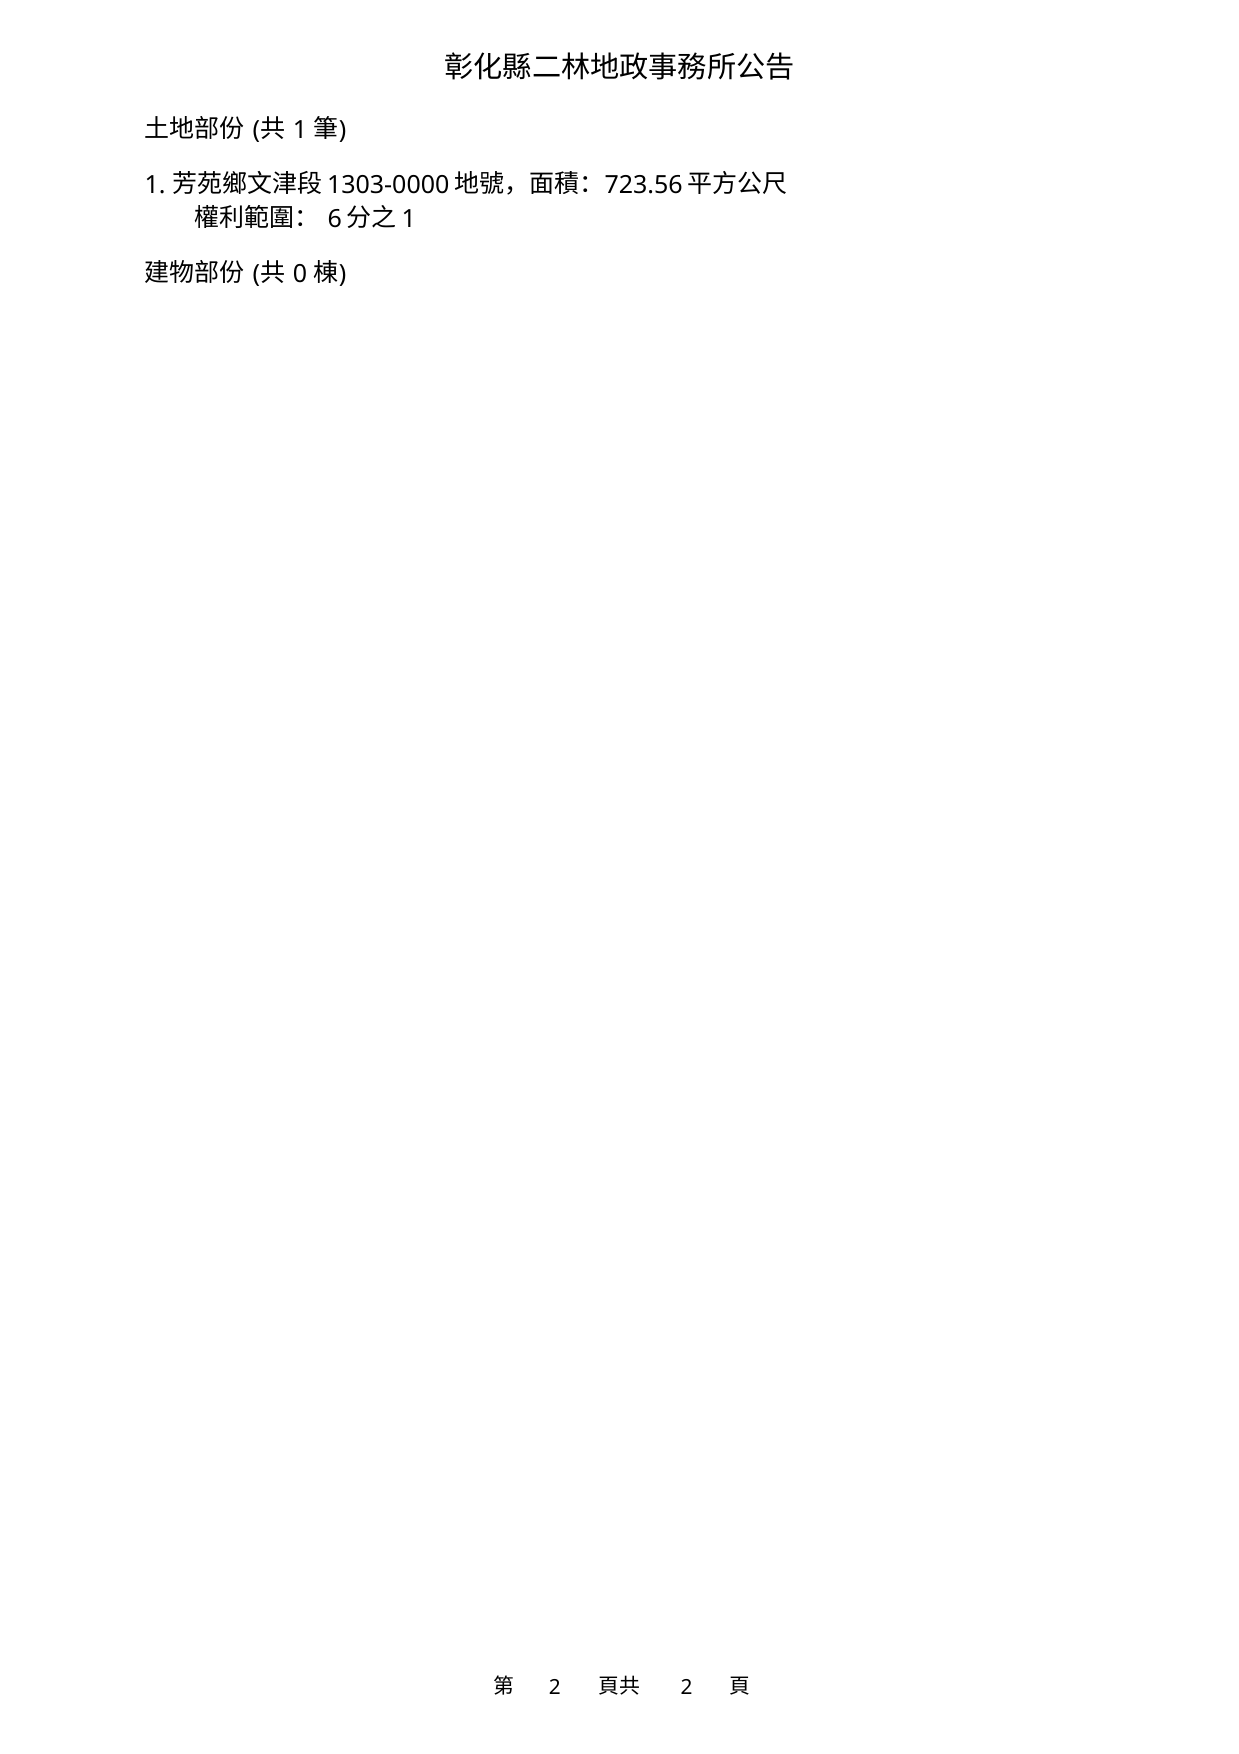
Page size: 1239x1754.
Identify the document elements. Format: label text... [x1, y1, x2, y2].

table_cell [653, 310, 719, 1666]
table_header [62, 0, 483, 41]
table_cell [1177, 1666, 1239, 1707]
table_cell [585, 310, 653, 1666]
table_cell 第 [483, 1666, 523, 1707]
table_cell [0, 41, 62, 94]
table_header [653, 0, 719, 41]
table_cell [1177, 239, 1239, 310]
table_cell [0, 95, 62, 166]
table_cell [524, 310, 585, 1666]
table_cell [62, 310, 483, 1666]
table_header [720, 0, 760, 41]
table_cell [760, 310, 1177, 1666]
table_cell 土地部份 (共 1 筆) [62, 95, 1177, 166]
table_cell 彰化縣二林地政事務所公告 [62, 41, 1177, 94]
table_cell 頁共 [585, 1666, 653, 1707]
table_cell [760, 1666, 1177, 1707]
table_cell 1. 芳苑鄉文津段1303-0000地號，面積：723.56平方公尺 權利範圍： 6分之1 [62, 166, 1177, 238]
table_cell [1177, 166, 1239, 238]
table_cell [1177, 310, 1239, 1666]
table_header [483, 0, 523, 41]
table_cell [0, 166, 62, 238]
table_cell [720, 310, 760, 1666]
table_cell [0, 310, 62, 1666]
table_cell [0, 1666, 62, 1707]
table_cell 2 [524, 1666, 585, 1707]
table_header [760, 0, 1177, 41]
table_cell 頁 [720, 1666, 760, 1707]
table_header [1177, 0, 1239, 41]
table_cell [483, 310, 523, 1666]
table_cell [0, 239, 62, 310]
table_cell [1177, 41, 1239, 94]
table_cell 2 [653, 1666, 719, 1707]
table_header [0, 0, 62, 41]
table_cell [62, 1666, 483, 1707]
table_header [585, 0, 653, 41]
table_header [524, 0, 585, 41]
table_cell 建物部份 (共 0 棟) [62, 239, 1177, 310]
table_cell [1177, 95, 1239, 166]
